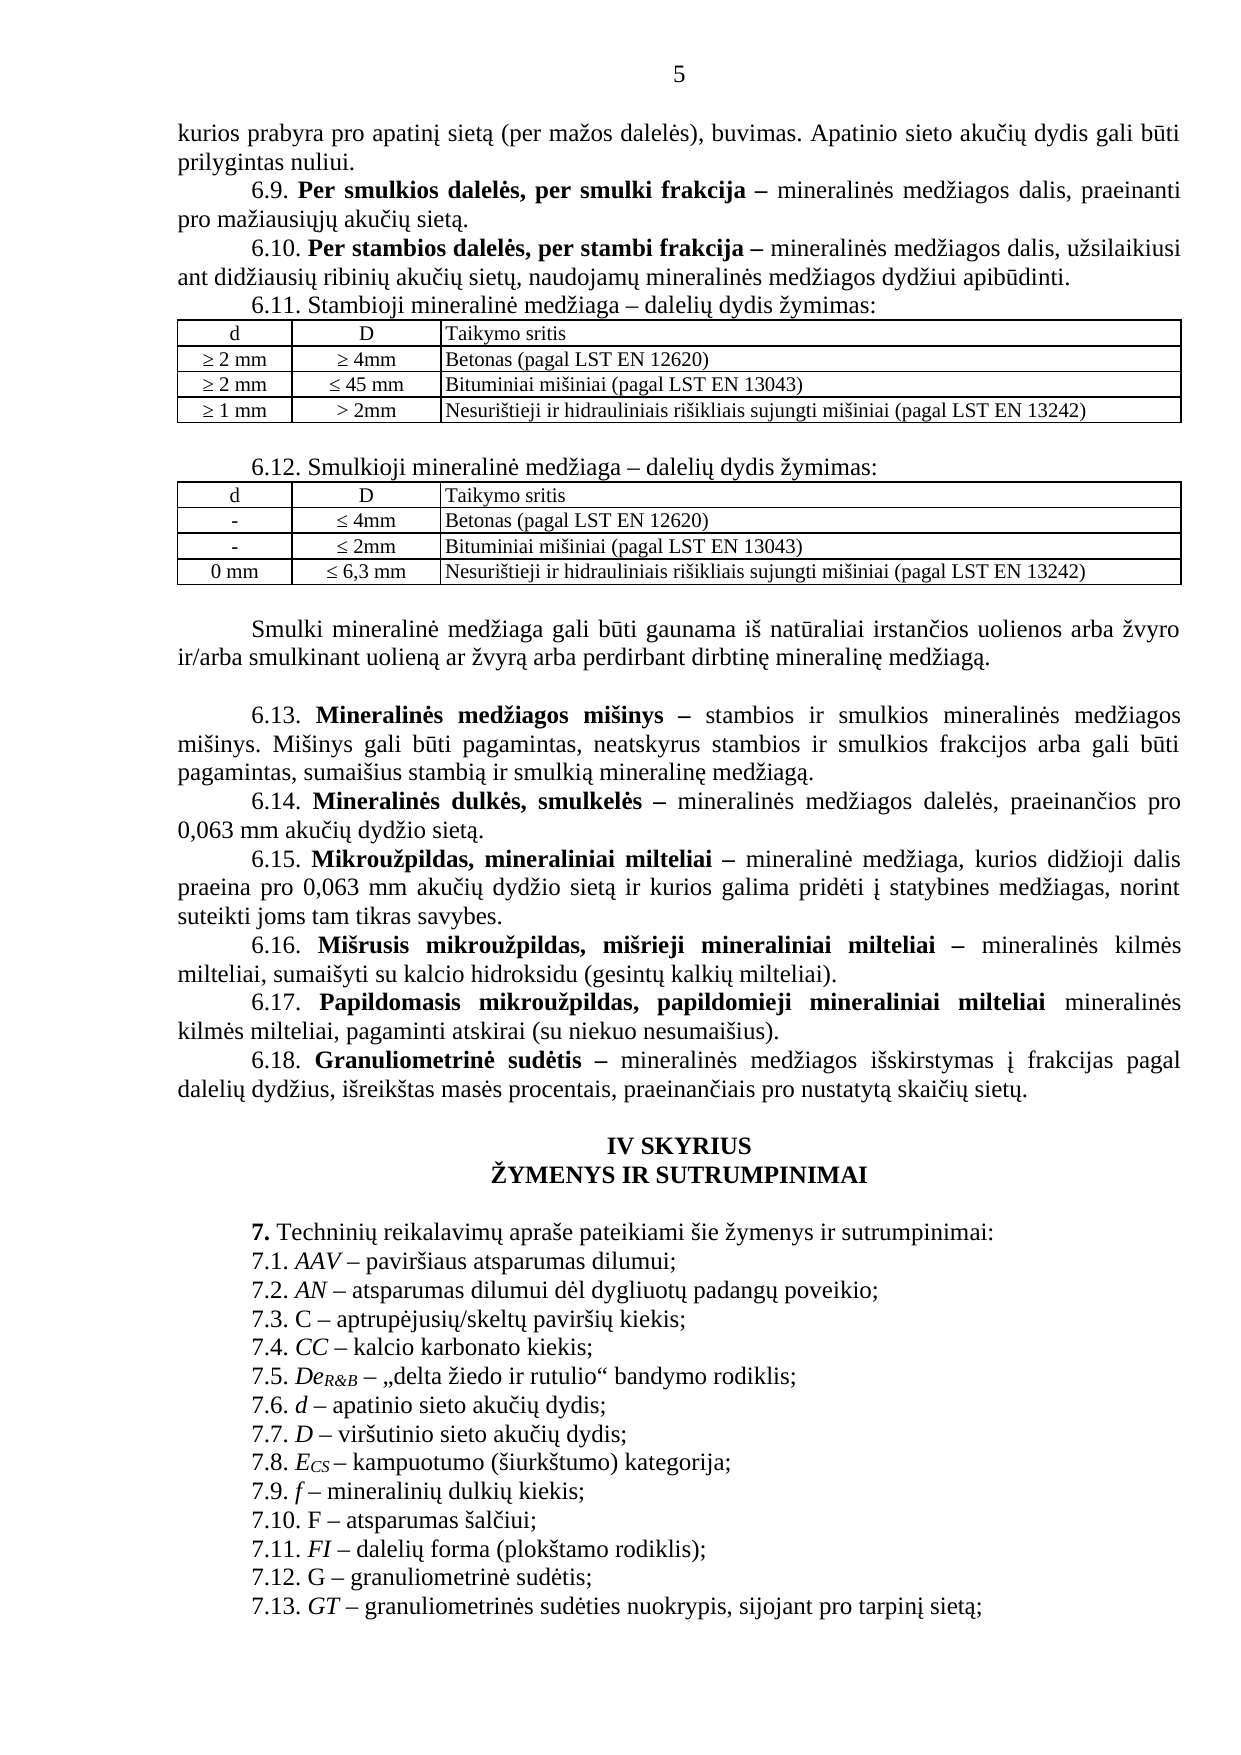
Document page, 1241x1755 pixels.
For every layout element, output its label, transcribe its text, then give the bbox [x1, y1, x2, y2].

text 6.17. Papildomasis mikroužpildas, papildomieji mineraliniai milteliai mineralinės kilmės milteliai, pagaminti atskirai (su niekuo nesumaišius). [177, 987, 1181, 1045]
text 7.4. CC – kalcio karbonato kiekis; [177, 1332, 1181, 1361]
text 6.16. Mišrusis mikroužpildas, mišrieji mineraliniai milteliai – mineralinės kilmės milteliai, sumaišyti su kalcio hidroksidu (gesintų kalkių milteliai). [177, 930, 1181, 987]
text 7.2. AN – atsparumas dilumui dėl dygliuotų padangų poveikio; [177, 1275, 1181, 1304]
text 6.9. Per smulkios dalelės, per smulki frakcija – mineralinės medžiagos dalis, praeinanti pro mažiausiųjų akučių sietą. [177, 176, 1181, 233]
text 7.7. D – viršutinio sieto akučių dydis; [177, 1419, 1181, 1447]
text 6.18. Granuliometrinė sudėtis – mineralinės medžiagos išskirstymas į frakcijas pagal dalelių dydžius, išreikštas masės procentais, praeinančiais pro nustatytą skaičių sietų. [177, 1045, 1181, 1102]
text 7.9. f – mineralinių dulkių kiekis; [177, 1476, 1181, 1505]
text 7.6. d – apatinio sieto akučių dydis; [177, 1390, 1181, 1419]
text 6.15. Mikroužpildas, mineraliniai milteliai – mineralinė medžiaga, kurios didžioji dalis praeina pro 0,063 mm akučių dydžio sietą ir kurios galima pridėti į statybines medžiagas, norint suteikti joms tam tikras savybes. [177, 844, 1181, 930]
text kurios prabyra pro apatinį sietą (per mažos dalelės), buvimas. Apatinio sieto akučių dydis gali būti prilygintas nuliui. [177, 118, 1181, 176]
text 7.12. G – granuliometrinė sudėtis; [177, 1562, 1181, 1591]
text 7.5. DeR&B – „delta žiedo ir rutulio“ bandymo rodiklis; [177, 1361, 1181, 1390]
text 6.12. Smulkioji mineralinė medžiaga – dalelių dydis žymimas: [177, 452, 1181, 481]
text 7.10. F – atsparumas šalčiui; [177, 1505, 1181, 1534]
text 7.3. C – aptrupėjusių/skeltų paviršių kiekis; [177, 1304, 1181, 1332]
table_header D [436, 483, 440, 507]
text 7.8. ECS – kampuotumo (šiurkštumo) kategorija; [177, 1447, 1181, 1476]
text 7. Techninių reikalavimų apraše pateikiami šie žymenys ir sutrumpinimai: [177, 1217, 1181, 1246]
text IV SKYRIUS [177, 1131, 1181, 1160]
text 6.13. Mineralinės medžiagos mišinys – stambios ir smulkios mineralinės medžiagos mišinys. Mišinys gali būti pagamintas, neatskyrus stambios ir smulkios frakcijos arba gali būti pagamintas, sumaišius stambią ir smulkią mineralinę medžiagą. [177, 700, 1181, 786]
text 7.13. GT – granuliometrinės sudėties nuokrypis, sijojant pro tarpinį sietą; [177, 1591, 1181, 1620]
text 7.1. AAV – paviršiaus atsparumas dilumui; [177, 1246, 1181, 1275]
text Smulki mineralinė medžiaga gali būti gaunama iš natūraliai irstančios uolienos arba žvyro ir/arba smulkinant uolieną ar žvyrą arba perdirbant dirbtinę mineralinę medžiagą. [177, 614, 1181, 671]
text 6.14. Mineralinės dulkės, smulkelės – mineralinės medžiagos dalelės, praeinančios pro 0,063 mm akučių dydžio sietą. [177, 786, 1181, 844]
text 7.11. FI – dalelių forma (plokštamo rodiklis); [177, 1534, 1181, 1562]
text 6.10. Per stambios dalelės, per stambi frakcija – mineralinės medžiagos dalis, užsilaikiusi ant didžiausių ribinių akučių sietų, naudojamų mineralinės medžiagos dydžiui apibūdinti. [177, 233, 1181, 291]
text 6.11. Stambioji mineralinė medžiaga – dalelių dydis žymimas: [177, 291, 1181, 319]
text ŽYMENYS IR SUTRUMPINIMAI [177, 1160, 1181, 1189]
